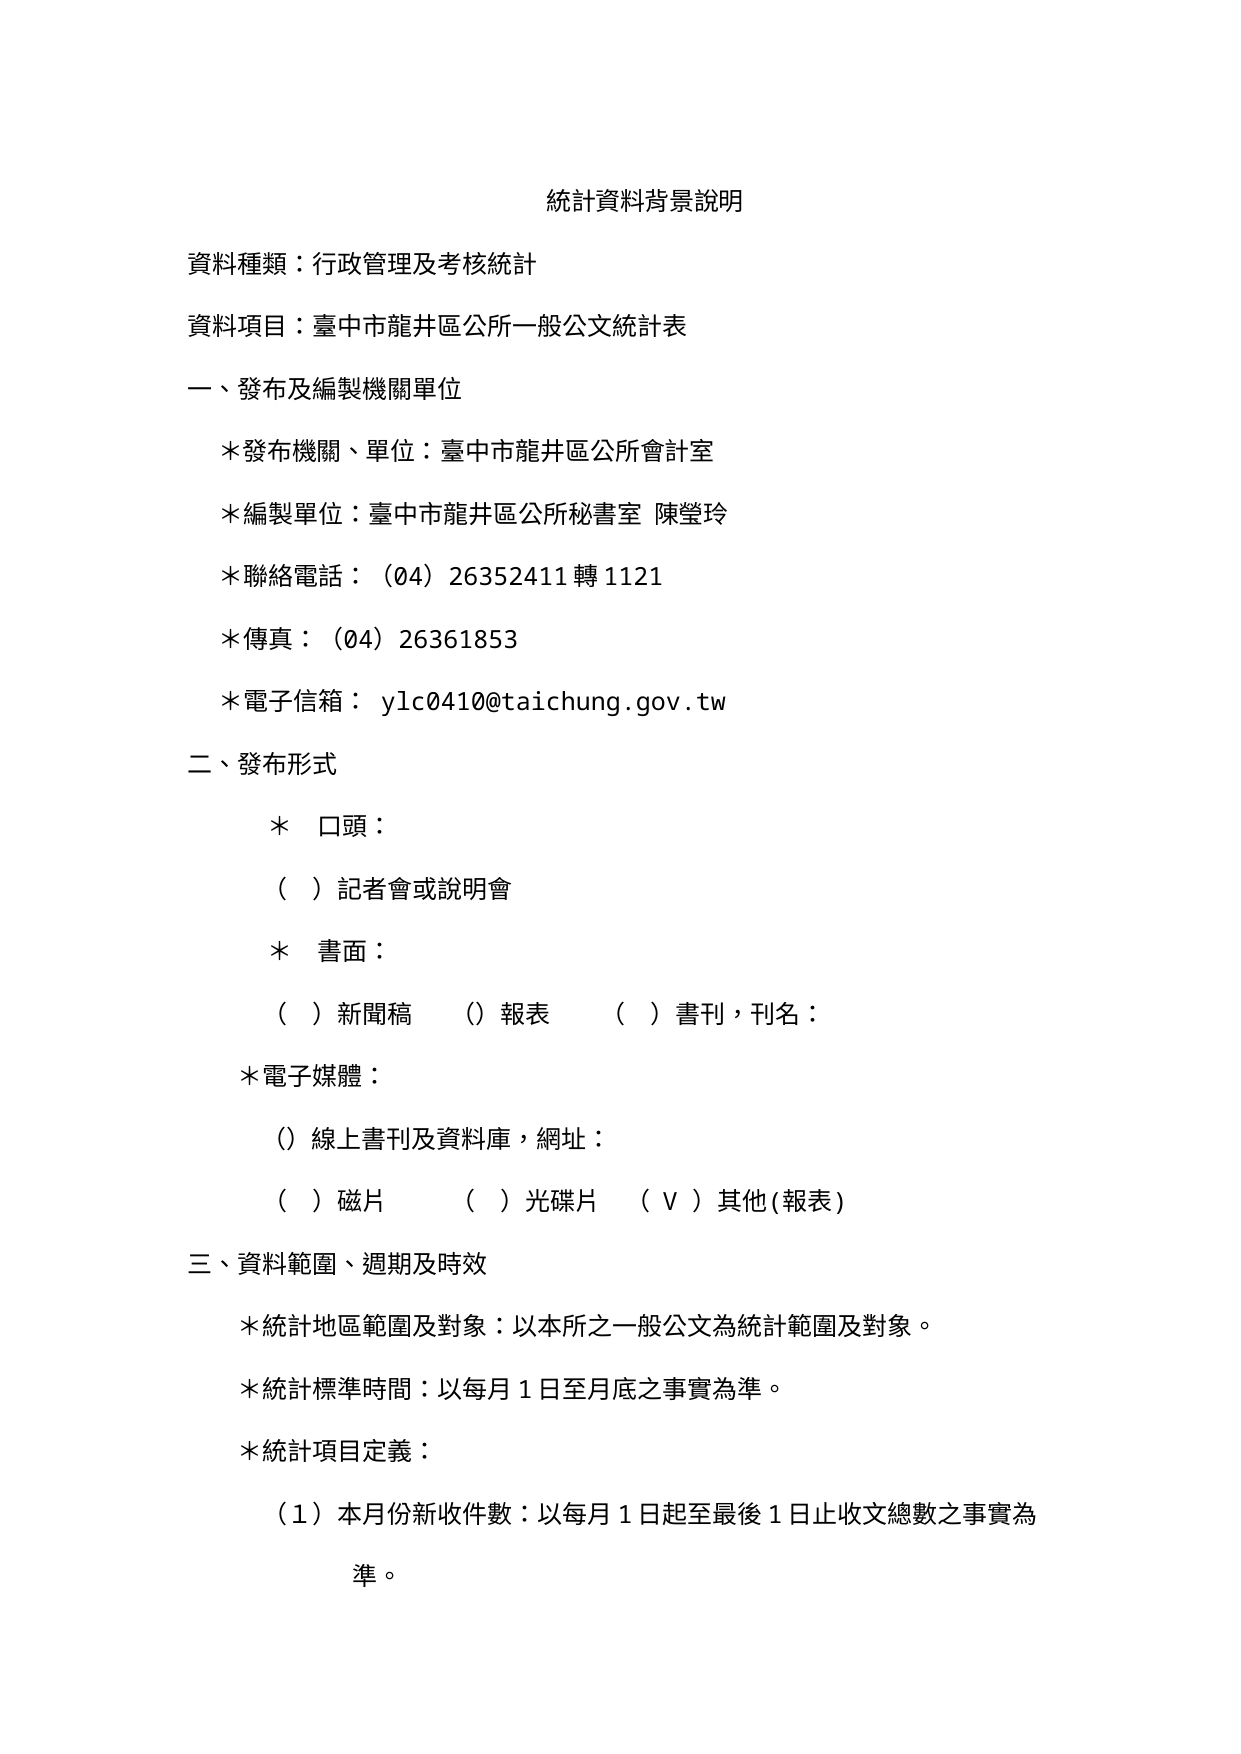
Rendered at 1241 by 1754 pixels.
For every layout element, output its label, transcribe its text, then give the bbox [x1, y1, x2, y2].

text 統計資料背景說明 [237, 158, 1053, 221]
text 一、發布及編製機關單位 [187, 346, 1053, 408]
text ＊電子媒體： [237, 1033, 1053, 1096]
text ＊統計標準時間：以每月1日至月底之事實為準。 [237, 1346, 1053, 1408]
text ＊電子信箱： ylc0410@taichung.gov.tw [218, 658, 1053, 721]
text （ ）磁片 （ ）光碟片 （ V ）其他(報表) [262, 1158, 1053, 1221]
text （）線上書刊及資料庫，網址： [261, 1096, 1053, 1158]
text ＊統計項目定義： [237, 1408, 1053, 1471]
text 二、發布形式 [187, 721, 1053, 783]
list 書面： [267, 908, 1053, 971]
text 資料種類：行政管理及考核統計 [187, 221, 1053, 283]
text ＊聯絡電話：（04）26352411轉1121 [218, 533, 1053, 596]
text ＊發布機關、單位：臺中市龍井區公所會計室 [218, 408, 1053, 471]
text （１）本月份新收件數：以每月1日起至最後1日止收文總數之事實為 [262, 1471, 1053, 1533]
list 口頭： [267, 783, 1053, 846]
text （ ）新聞稿 （）報表 （ ）書刊，刊名： [262, 971, 1053, 1033]
text ＊傳真：（04）26361853 [218, 596, 1053, 658]
text 三、資料範圍、週期及時效 [187, 1221, 1053, 1283]
text 準。 [262, 1533, 1053, 1596]
text 資料項目：臺中市龍井區公所一般公文統計表 [187, 283, 1053, 346]
text ＊統計地區範圍及對象：以本所之一般公文為統計範圍及對象。 [237, 1283, 1053, 1346]
text （ ）記者會或說明會 [262, 846, 1053, 908]
text ＊編製單位：臺中市龍井區公所秘書室 陳瑩玲 [218, 471, 1053, 533]
